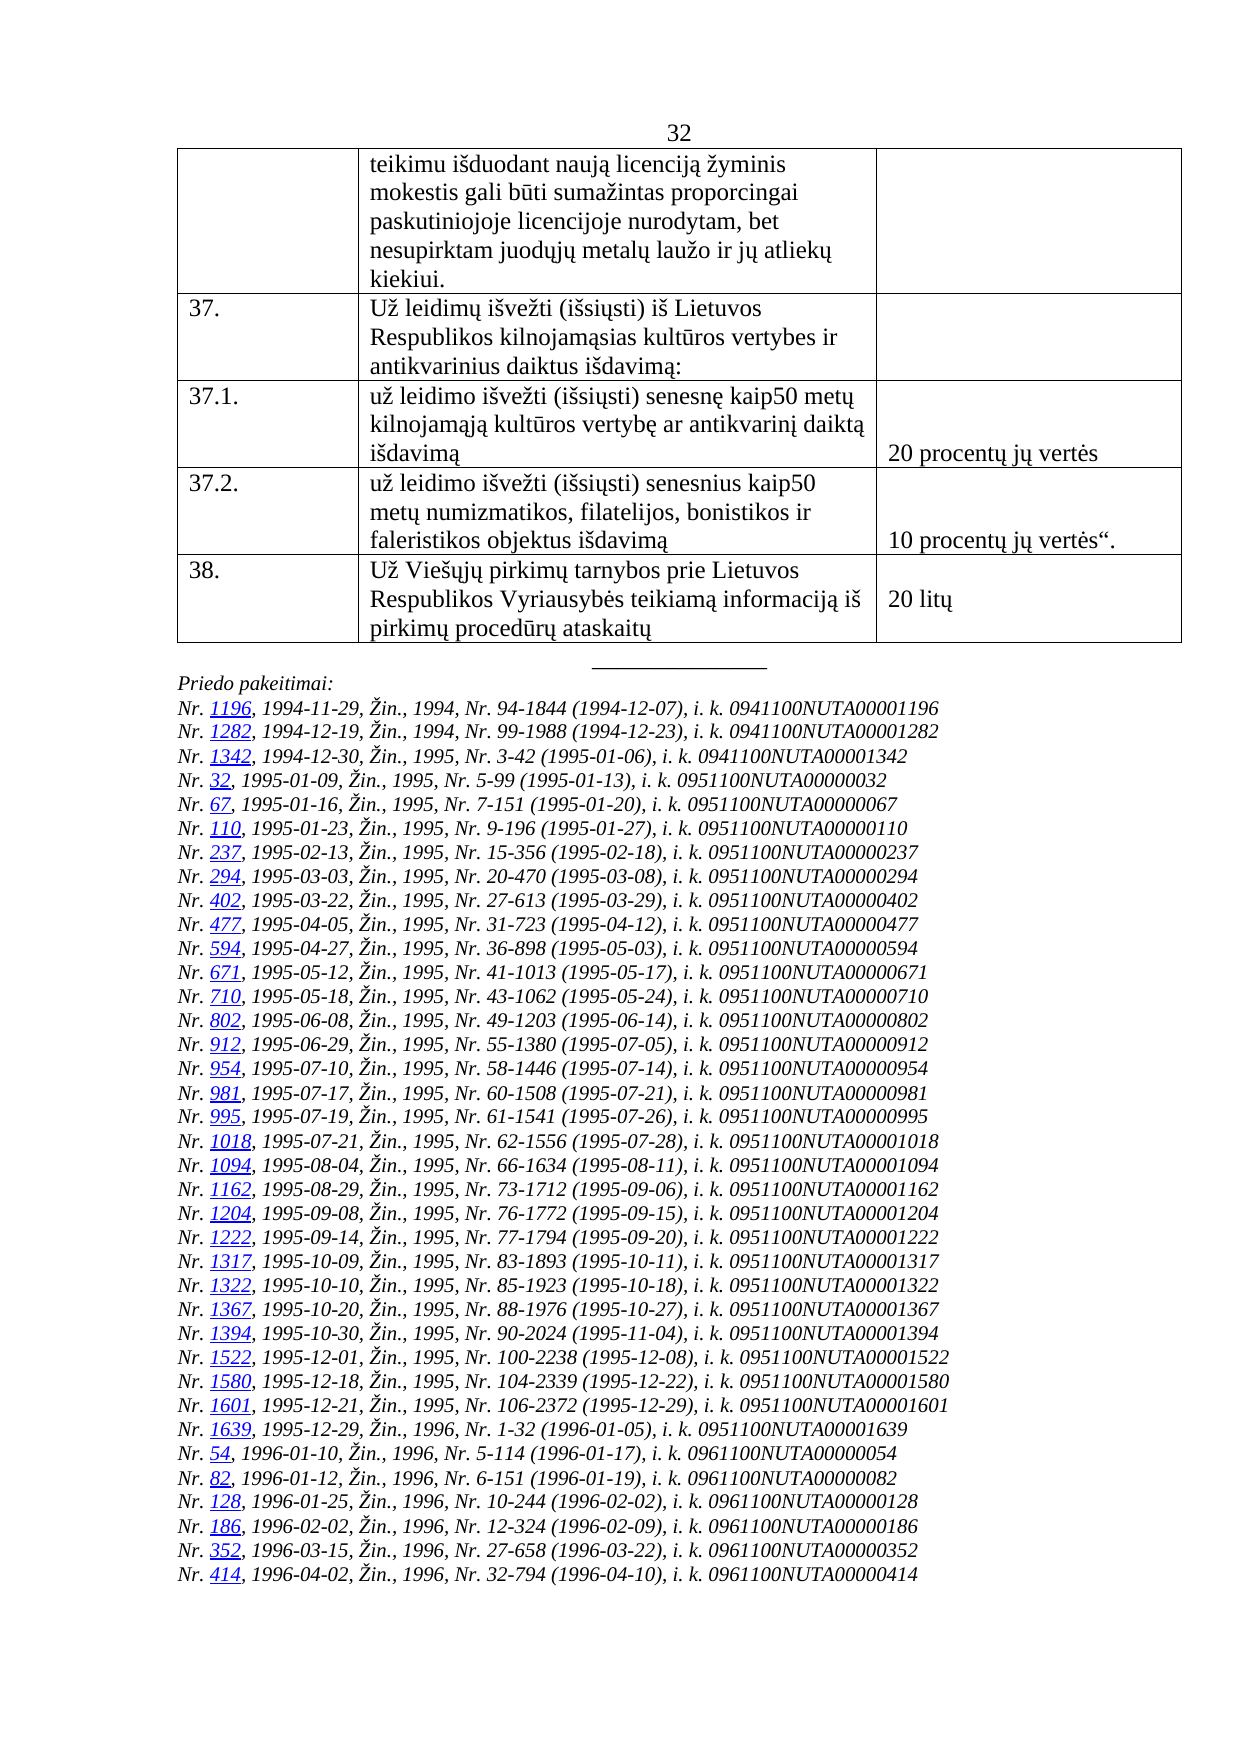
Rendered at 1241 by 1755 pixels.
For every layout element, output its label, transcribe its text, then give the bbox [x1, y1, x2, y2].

text Nr. 1639, 1995-12-29, Žin., 1996, Nr. 1-32 (1996-01-05), i. k. 0951100NUTA00001639 [177, 1417, 1181, 1441]
text Nr. 294, 1995-03-03, Žin., 1995, Nr. 20-470 (1995-03-08), i. k. 0951100NUTA00000294 [177, 864, 1181, 888]
table_cell 37. [178, 294, 358, 380]
text Nr. 671, 1995-05-12, Žin., 1995, Nr. 41-1013 (1995-05-17), i. k. 0951100NUTA00000671 [177, 960, 1181, 984]
text Nr. 128, 1996-01-25, Žin., 1996, Nr. 10-244 (1996-02-02), i. k. 0961100NUTA00000128 [177, 1489, 1181, 1513]
text Nr. 1342, 1994-12-30, Žin., 1995, Nr. 3-42 (1995-01-06), i. k. 0941100NUTA00001342 [177, 743, 1181, 768]
table_cell 20 procentų jų vertės [877, 381, 1181, 467]
text Nr. 1522, 1995-12-01, Žin., 1995, Nr. 100-2238 (1995-12-08), i. k. 0951100NUTA00001522 [177, 1345, 1181, 1369]
text Nr. 1322, 1995-10-10, Žin., 1995, Nr. 85-1923 (1995-10-18), i. k. 0951100NUTA00001322 [177, 1273, 1181, 1297]
table_cell 10 procentų jų vertės“. [877, 468, 1181, 554]
text Nr. 477, 1995-04-05, Žin., 1995, Nr. 31-723 (1995-04-12), i. k. 0951100NUTA00000477 [177, 912, 1181, 936]
text Nr. 1196, 1994-11-29, Žin., 1994, Nr. 94-1844 (1994-12-07), i. k. 0941100NUTA00001196 [177, 695, 1181, 719]
text Nr. 802, 1995-06-08, Žin., 1995, Nr. 49-1203 (1995-06-14), i. k. 0951100NUTA00000802 [177, 1008, 1181, 1032]
table_cell 20 litų [877, 555, 1181, 642]
text Nr. 82, 1996-01-12, Žin., 1996, Nr. 6-151 (1996-01-19), i. k. 0961100NUTA00000082 [177, 1465, 1181, 1489]
table_cell teikimu išduodant naują licenciją žyminis mokestis gali būti sumažintas proporcingai paskutiniojoje licencijoje nurodytam, bet nesupirktam juodųjų metalų laužo ir jų atliekų kiekiui. [359, 149, 876, 292]
text Nr. 1222, 1995-09-14, Žin., 1995, Nr. 77-1794 (1995-09-20), i. k. 0951100NUTA00001222 [177, 1225, 1181, 1249]
table_cell [877, 294, 1181, 380]
text Nr. 1282, 1994-12-19, Žin., 1994, Nr. 99-1988 (1994-12-23), i. k. 0941100NUTA00001282 [177, 719, 1181, 743]
text Nr. 954, 1995-07-10, Žin., 1995, Nr. 58-1446 (1995-07-14), i. k. 0951100NUTA00000954 [177, 1056, 1181, 1080]
text Nr. 352, 1996-03-15, Žin., 1996, Nr. 27-658 (1996-03-22), i. k. 0961100NUTA00000352 [177, 1538, 1181, 1562]
text Nr. 402, 1995-03-22, Žin., 1995, Nr. 27-613 (1995-03-29), i. k. 0951100NUTA00000402 [177, 888, 1181, 912]
text Nr. 54, 1996-01-10, Žin., 1996, Nr. 5-114 (1996-01-17), i. k. 0961100NUTA00000054 [177, 1441, 1181, 1465]
table_cell 37.1. [178, 381, 358, 467]
table_cell už leidimo išvežti (išsiųsti) senesnę kaip50 metų kilnojamąją kultūros vertybę ar antikvarinį daiktą išdavimą [359, 381, 876, 467]
table_cell Už Viešųjų pirkimų tarnybos prie Lietuvos Respublikos Vyriausybės teikiamą informaciją iš pirkimų procedūrų ataskaitų [359, 555, 876, 642]
text Priedo pakeitimai: [177, 671, 1181, 695]
text Nr. 1601, 1995-12-21, Žin., 1995, Nr. 106-2372 (1995-12-29), i. k. 0951100NUTA00001601 [177, 1393, 1181, 1417]
text Nr. 995, 1995-07-19, Žin., 1995, Nr. 61-1541 (1995-07-26), i. k. 0951100NUTA00000995 [177, 1104, 1181, 1128]
table_cell Už leidimų išvežti (išsiųsti) iš Lietuvos Respublikos kilnojamąsias kultūros vertybes ir antikvarinius daiktus išdavimą: [359, 294, 876, 380]
text Nr. 594, 1995-04-27, Žin., 1995, Nr. 36-898 (1995-05-03), i. k. 0951100NUTA00000594 [177, 936, 1181, 960]
table_cell [877, 149, 1181, 292]
text Nr. 981, 1995-07-17, Žin., 1995, Nr. 60-1508 (1995-07-21), i. k. 0951100NUTA00000981 [177, 1080, 1181, 1104]
text Nr. 1580, 1995-12-18, Žin., 1995, Nr. 104-2339 (1995-12-22), i. k. 0951100NUTA00001580 [177, 1369, 1181, 1393]
table_cell už leidimo išvežti (išsiųsti) senesnius kaip50 metų numizmatikos, filatelijos, bonistikos ir faleristikos objektus išdavimą [359, 468, 876, 554]
text Nr. 710, 1995-05-18, Žin., 1995, Nr. 43-1062 (1995-05-24), i. k. 0951100NUTA00000710 [177, 984, 1181, 1008]
text Nr. 32, 1995-01-09, Žin., 1995, Nr. 5-99 (1995-01-13), i. k. 0951100NUTA00000032 [177, 768, 1181, 792]
text Nr. 414, 1996-04-02, Žin., 1996, Nr. 32-794 (1996-04-10), i. k. 0961100NUTA00000414 [177, 1562, 1181, 1586]
table_cell 37.2. [178, 468, 358, 554]
text Nr. 1317, 1995-10-09, Žin., 1995, Nr. 83-1893 (1995-10-11), i. k. 0951100NUTA00001317 [177, 1249, 1181, 1273]
text Nr. 1204, 1995-09-08, Žin., 1995, Nr. 76-1772 (1995-09-15), i. k. 0951100NUTA00001204 [177, 1201, 1181, 1225]
text Nr. 237, 1995-02-13, Žin., 1995, Nr. 15-356 (1995-02-18), i. k. 0951100NUTA00000237 [177, 840, 1181, 864]
table_cell [178, 149, 358, 292]
text Nr. 1162, 1995-08-29, Žin., 1995, Nr. 73-1712 (1995-09-06), i. k. 0951100NUTA00001162 [177, 1177, 1181, 1201]
text ______________ [177, 643, 1181, 671]
table_cell 38. [178, 555, 358, 642]
text Nr. 912, 1995-06-29, Žin., 1995, Nr. 55-1380 (1995-07-05), i. k. 0951100NUTA00000912 [177, 1032, 1181, 1056]
text Nr. 1094, 1995-08-04, Žin., 1995, Nr. 66-1634 (1995-08-11), i. k. 0951100NUTA00001094 [177, 1153, 1181, 1177]
text Nr. 1394, 1995-10-30, Žin., 1995, Nr. 90-2024 (1995-11-04), i. k. 0951100NUTA00001394 [177, 1321, 1181, 1345]
text Nr. 1018, 1995-07-21, Žin., 1995, Nr. 62-1556 (1995-07-28), i. k. 0951100NUTA00001018 [177, 1128, 1181, 1153]
text Nr. 186, 1996-02-02, Žin., 1996, Nr. 12-324 (1996-02-09), i. k. 0961100NUTA00000186 [177, 1513, 1181, 1538]
text Nr. 1367, 1995-10-20, Žin., 1995, Nr. 88-1976 (1995-10-27), i. k. 0951100NUTA00001367 [177, 1297, 1181, 1321]
text Nr. 67, 1995-01-16, Žin., 1995, Nr. 7-151 (1995-01-20), i. k. 0951100NUTA00000067 [177, 792, 1181, 816]
text Nr. 110, 1995-01-23, Žin., 1995, Nr. 9-196 (1995-01-27), i. k. 0951100NUTA00000110 [177, 816, 1181, 840]
